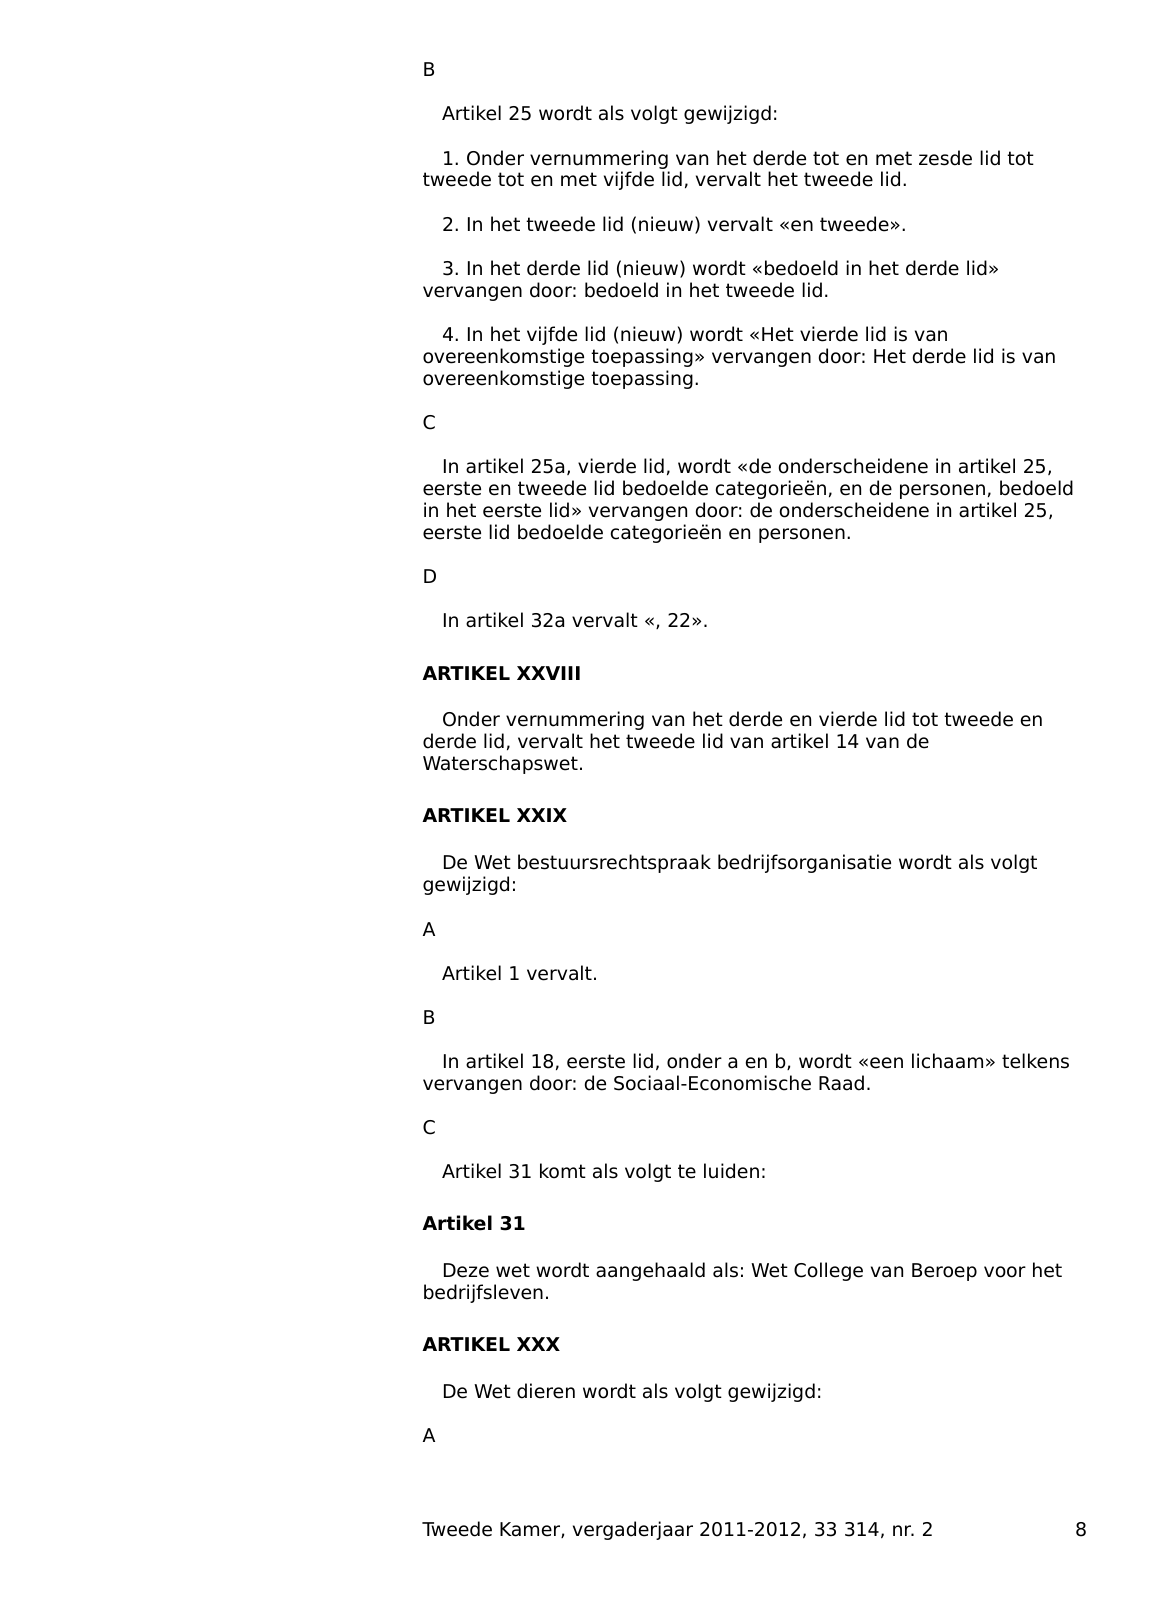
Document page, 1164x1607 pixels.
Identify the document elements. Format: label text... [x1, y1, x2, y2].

text C [422, 412, 1087, 434]
text 1. Onder vernummering van het derde tot en met zesde lid tot tweede tot en met vijfde lid, vervalt het tweede lid. [422, 147, 1087, 191]
text 4. In het vijfde lid (nieuw) wordt «Het vierde lid is van overeenkomstige toepassing» vervangen door: Het derde lid is van overeenkomstige toepassing. [422, 324, 1087, 390]
text A [422, 1425, 1087, 1447]
text A [422, 918, 1087, 940]
subtitle ARTIKEL XXIX [422, 805, 1087, 827]
text Artikel 1 vervalt. [422, 963, 1087, 984]
text 2. In het tweede lid (nieuw) vervalt «en tweede». [422, 213, 1087, 236]
text 3. In het derde lid (nieuw) wordt «bedoeld in het derde lid» vervangen door: bedoeld in het tweede lid. [422, 258, 1087, 302]
text B [422, 1007, 1087, 1029]
text C [422, 1117, 1087, 1139]
text D [422, 566, 1087, 588]
text Artikel 31 komt als volgt te luiden: [422, 1161, 1087, 1183]
text De Wet bestuursrechtspraak bedrijfsorganisatie wordt als volgt gewijzigd: [422, 852, 1087, 896]
subtitle ARTIKEL XXVIII [422, 662, 1087, 684]
text In artikel 32a vervalt «, 22». [422, 610, 1087, 632]
text In artikel 18, eerste lid, onder a en b, wordt «een lichaam» telkens vervangen door: de Sociaal-Economische Raad. [422, 1051, 1087, 1095]
text Artikel 25 wordt als volgt gewijzigd: [422, 103, 1087, 125]
text Onder vernummering van het derde en vierde lid tot tweede en derde lid, vervalt het tweede lid van artikel 14 van de Waterschapswet. [422, 709, 1087, 775]
text In artikel 25a, vierde lid, wordt «de onderscheidene in artikel 25, eerste en tweede lid bedoelde categorieën, en de personen, bedoeld in het eerste lid» vervangen door: de onderscheidene in artikel 25, eerste lid bedoelde categorieën en personen. [422, 456, 1087, 544]
text Deze wet wordt aangehaald als: Wet College van Beroep voor het bedrijfsleven. [422, 1260, 1087, 1304]
text B [422, 59, 1087, 81]
subtitle ARTIKEL XXX [422, 1334, 1087, 1356]
subtitle Artikel 31 [422, 1213, 1087, 1235]
text De Wet dieren wordt als volgt gewijzigd: [422, 1381, 1087, 1403]
